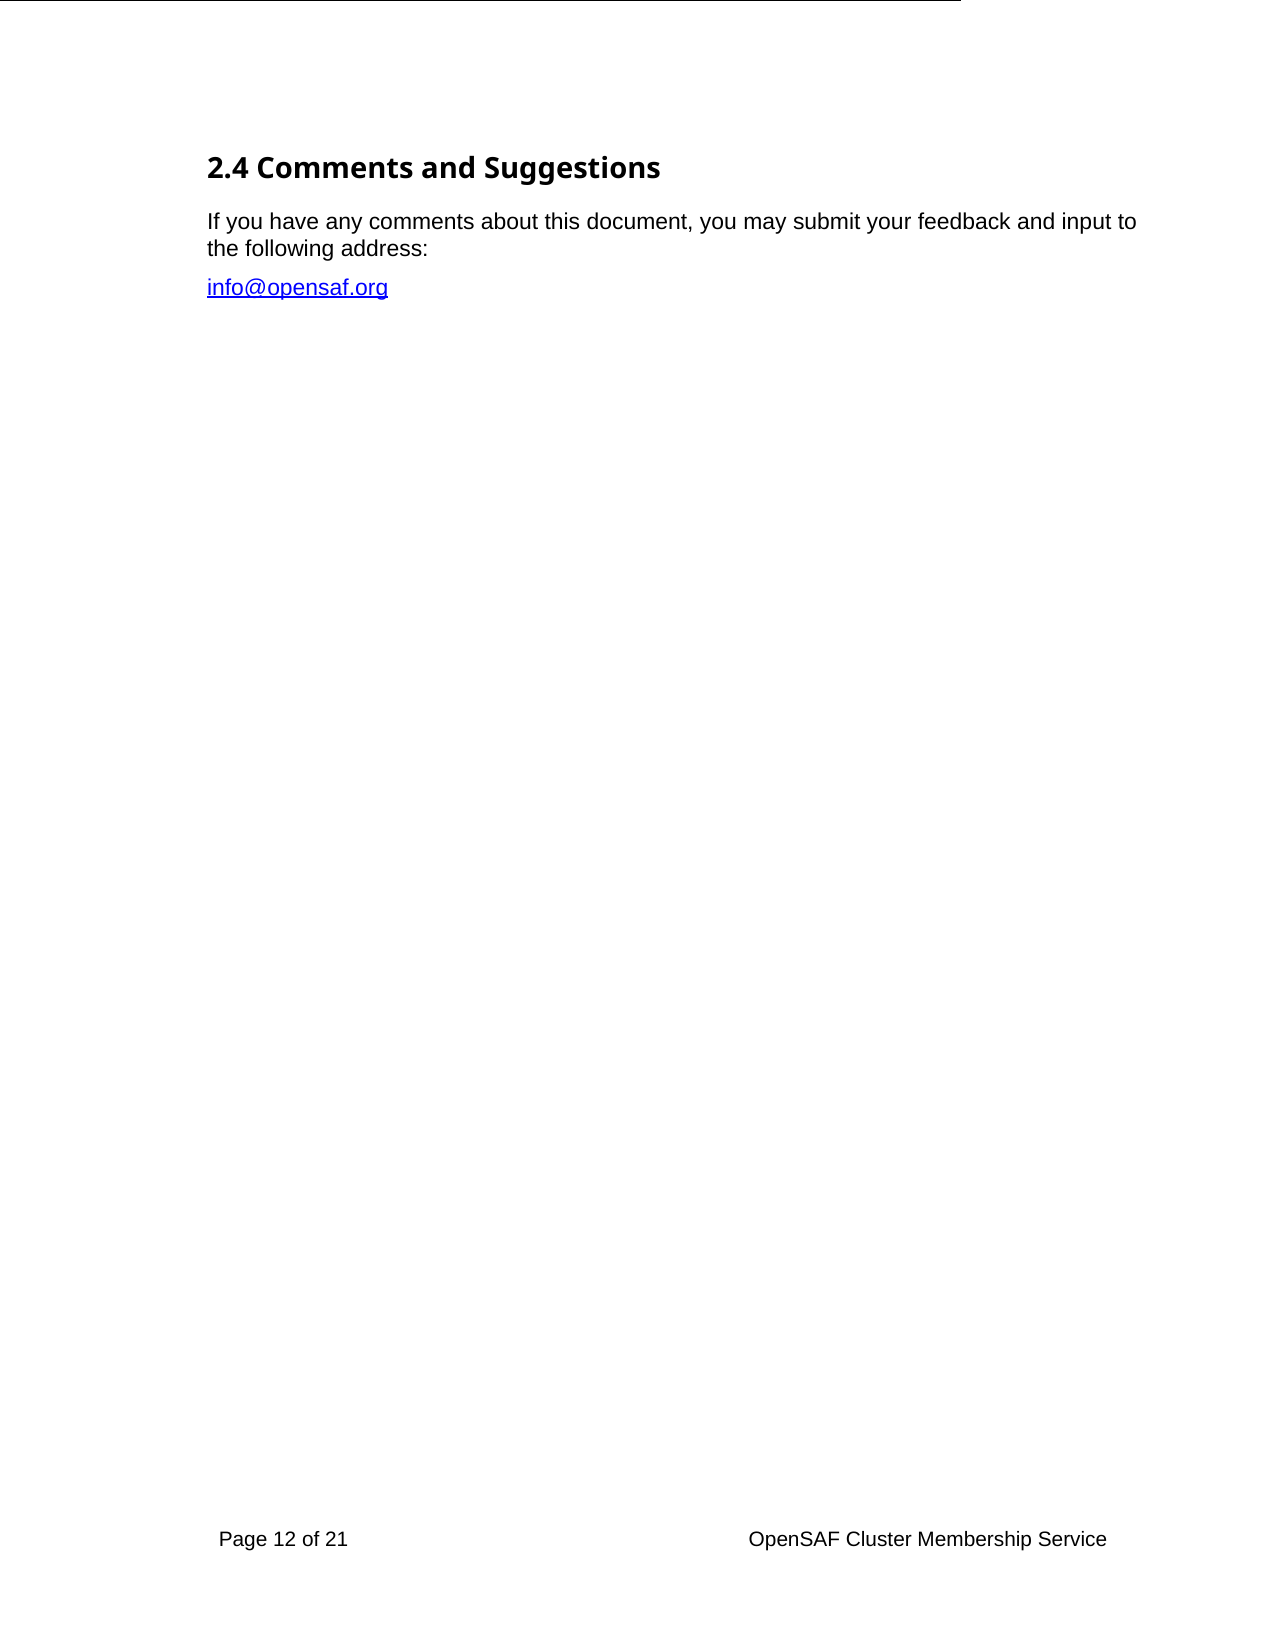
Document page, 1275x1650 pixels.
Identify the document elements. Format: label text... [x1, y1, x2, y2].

text If you have any comments about this document, you may submit your feedback and input to the following address: [207, 208, 1157, 261]
subtitle Comments and Suggestions [207, 148, 1157, 187]
text info@opensaf.org [207, 273, 1157, 300]
